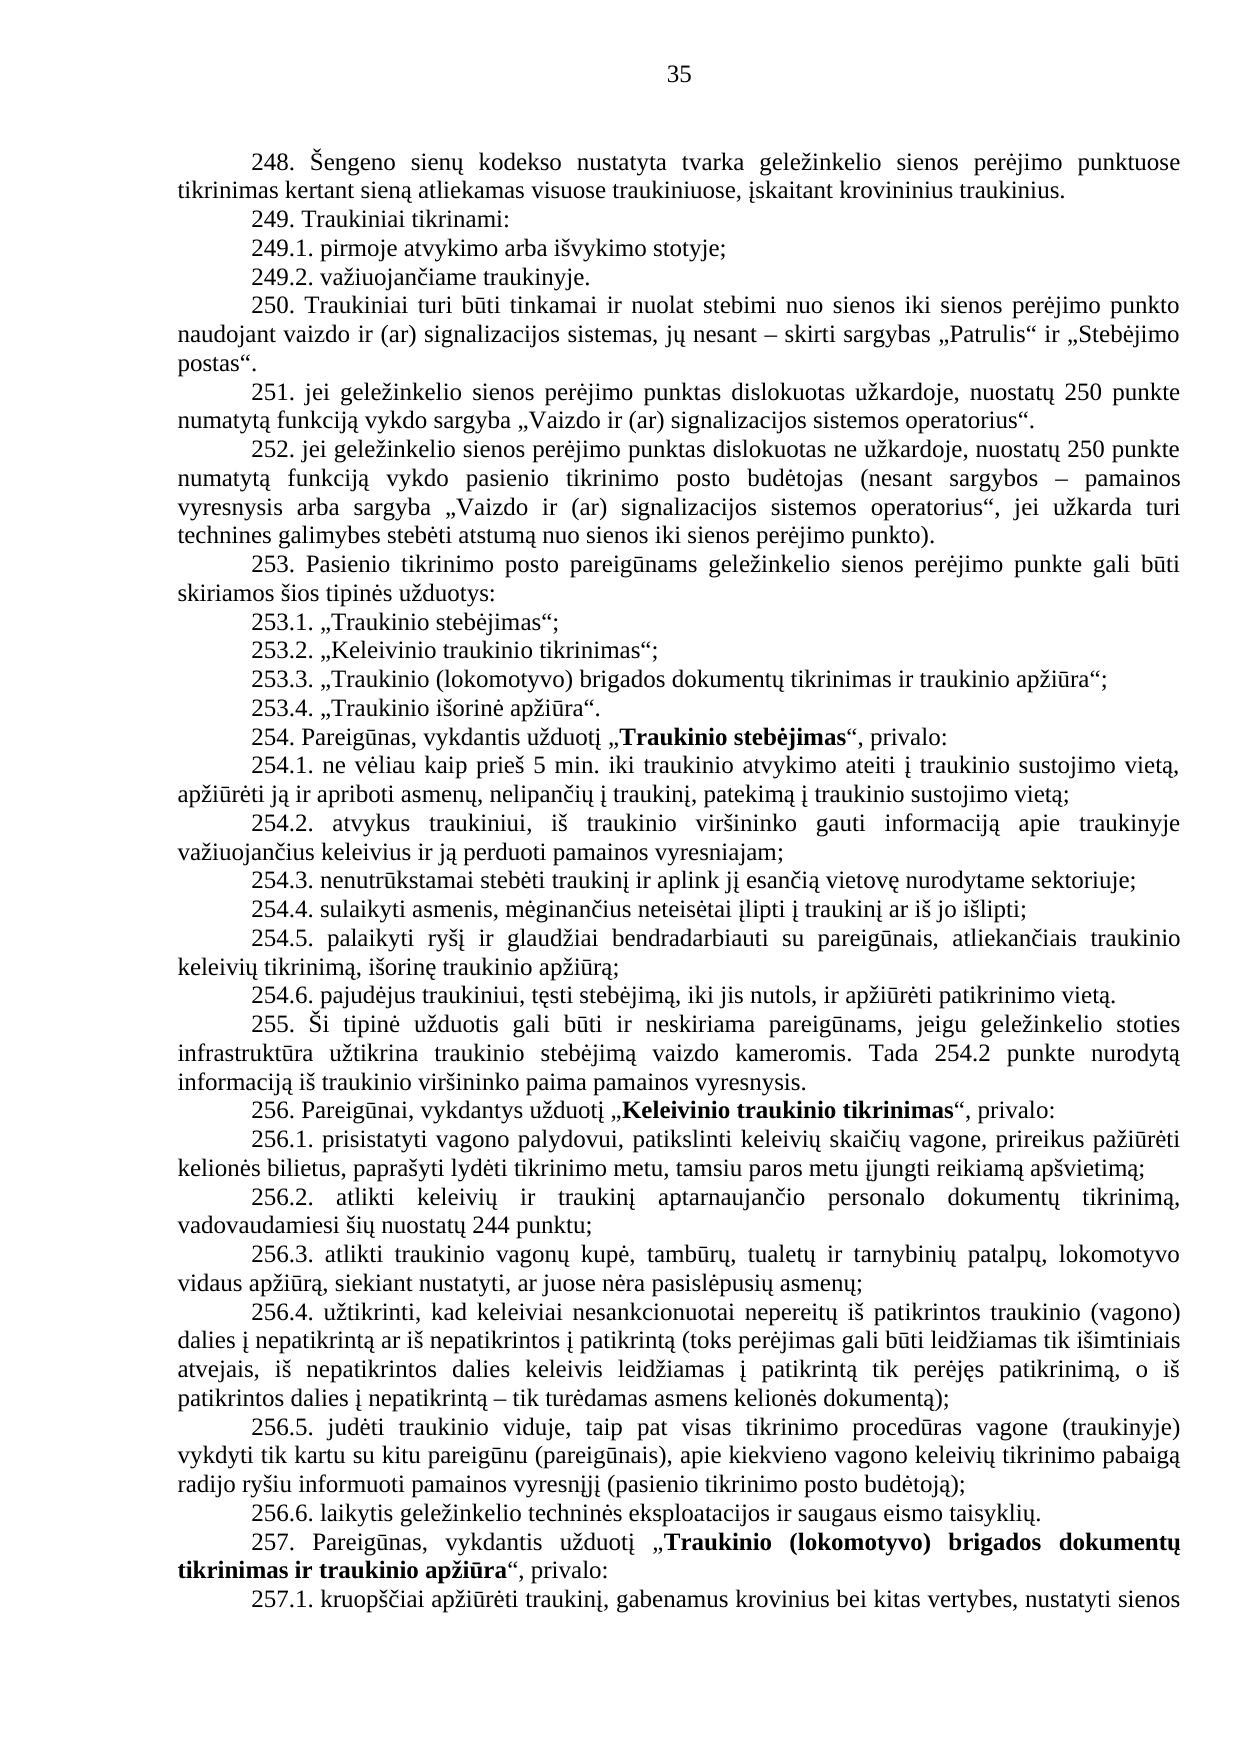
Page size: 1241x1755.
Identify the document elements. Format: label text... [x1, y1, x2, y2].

text 253.1. „Traukinio stebėjimas“; [177, 607, 1181, 636]
text 248. Šengeno sienų kodekso nustatyta tvarka geležinkelio sienos perėjimo punktuose tikrinimas kertant sieną atliekamas visuose traukiniuose, įskaitant krovininius traukinius. [177, 147, 1181, 204]
text 257. Pareigūnas, vykdantis užduotį „Traukinio (lokomotyvo) brigados dokumentų tikrinimas ir traukinio apžiūra“, privalo: [177, 1527, 1181, 1584]
text 251. jei geležinkelio sienos perėjimo punktas dislokuotas užkardoje, nuostatų 250 punkte numatytą funkciją vykdo sargyba „Vaizdo ir (ar) signalizacijos sistemos operatorius“. [177, 377, 1181, 434]
text 249. Traukiniai tikrinami: [177, 204, 1181, 233]
text 252. jei geležinkelio sienos perėjimo punktas dislokuotas ne užkardoje, nuostatų 250 punkte numatytą funkciją vykdo pasienio tikrinimo posto budėtojas (nesant sargybos – pamainos vyresnysis arba sargyba „Vaizdo ir (ar) signalizacijos sistemos operatorius“, jei užkarda turi technines galimybes stebėti atstumą nuo sienos iki sienos perėjimo punkto). [177, 434, 1181, 549]
text 253.4. „Traukinio išorinė apžiūra“. [177, 693, 1181, 722]
text 254.2. atvykus traukiniui, iš traukinio viršininko gauti informaciją apie traukinyje važiuojančius keleivius ir ją perduoti pamainos vyresniajam; [177, 808, 1181, 866]
text 254.4. sulaikyti asmenis, mėginančius neteisėtai įlipti į traukinį ar iš jo išlipti; [177, 894, 1181, 923]
text 256.2. atlikti keleivių ir traukinį aptarnaujančio personalo dokumentų tikrinimą, vadovaudamiesi šių nuostatų 244 punktu; [177, 1182, 1181, 1239]
text 256.3. atlikti traukinio vagonų kupė, tambūrų, tualetų ir tarnybinių patalpų, lokomotyvo vidaus apžiūrą, siekiant nustatyti, ar juose nėra pasislėpusių asmenų; [177, 1239, 1181, 1297]
text 256.1. prisistatyti vagono palydovui, patikslinti keleivių skaičių vagone, prireikus pažiūrėti kelionės bilietus, paprašyti lydėti tikrinimo metu, tamsiu paros metu įjungti reikiamą apšvietimą; [177, 1124, 1181, 1182]
text 253.2. „Keleivinio traukinio tikrinimas“; [177, 636, 1181, 664]
text 254.1. ne vėliau kaip prieš 5 min. iki traukinio atvykimo ateiti į traukinio sustojimo vietą, apžiūrėti ją ir apriboti asmenų, nelipančių į traukinį, patekimą į traukinio sustojimo vietą; [177, 751, 1181, 808]
text 254.6. pajudėjus traukiniui, tęsti stebėjimą, iki jis nutols, ir apžiūrėti patikrinimo vietą. [177, 981, 1181, 1009]
text 256.4. užtikrinti, kad keleiviai nesankcionuotai nepereitų iš patikrintos traukinio (vagono) dalies į nepatikrintą ar iš nepatikrintos į patikrintą (toks perėjimas gali būti leidžiamas tik išimtiniais atvejais, iš nepatikrintos dalies keleivis leidžiamas į patikrintą tik perėjęs patikrinimą, o iš patikrintos dalies į nepatikrintą – tik turėdamas asmens kelionės dokumentą); [177, 1297, 1181, 1412]
text 256. Pareigūnai, vykdantys užduotį „Keleivinio traukinio tikrinimas“, privalo: [177, 1096, 1181, 1124]
text 250. Traukiniai turi būti tinkamai ir nuolat stebimi nuo sienos iki sienos perėjimo punkto naudojant vaizdo ir (ar) signalizacijos sistemas, jų nesant – skirti sargybas „Patrulis“ ir „Stebėjimo postas“. [177, 291, 1181, 377]
text 253. Pasienio tikrinimo posto pareigūnams geležinkelio sienos perėjimo punkte gali būti skiriamos šios tipinės užduotys: [177, 549, 1181, 607]
text 249.1. pirmoje atvykimo arba išvykimo stotyje; [177, 233, 1181, 262]
text 249.2. važiuojančiame traukinyje. [177, 262, 1181, 291]
text 255. Ši tipinė užduotis gali būti ir neskiriama pareigūnams, jeigu geležinkelio stoties infrastruktūra užtikrina traukinio stebėjimą vaizdo kameromis. Tada 254.2 punkte nurodytą informaciją iš traukinio viršininko paima pamainos vyresnysis. [177, 1009, 1181, 1096]
text 254. Pareigūnas, vykdantis užduotį „Traukinio stebėjimas“, privalo: [177, 722, 1181, 751]
text 253.3. „Traukinio (lokomotyvo) brigados dokumentų tikrinimas ir traukinio apžiūra“; [177, 664, 1181, 693]
text 254.5. palaikyti ryšį ir glaudžiai bendradarbiauti su pareigūnais, atliekančiais traukinio keleivių tikrinimą, išorinę traukinio apžiūrą; [177, 923, 1181, 981]
text 256.5. judėti traukinio viduje, taip pat visas tikrinimo procedūras vagone (traukinyje) vykdyti tik kartu su kitu pareigūnu (pareigūnais), apie kiekvieno vagono keleivių tikrinimo pabaigą radijo ryšiu informuoti pamainos vyresnįjį (pasienio tikrinimo posto budėtoją); [177, 1412, 1181, 1498]
text 254.3. nenutrūkstamai stebėti traukinį ir aplink jį esančią vietovę nurodytame sektoriuje; [177, 866, 1181, 894]
text 256.6. laikytis geležinkelio techninės eksploatacijos ir saugaus eismo taisyklių. [177, 1498, 1181, 1527]
text 257.1. kruopščiai apžiūrėti traukinį, gabenamus krovinius bei kitas vertybes, nustatyti sienos [177, 1584, 1181, 1613]
